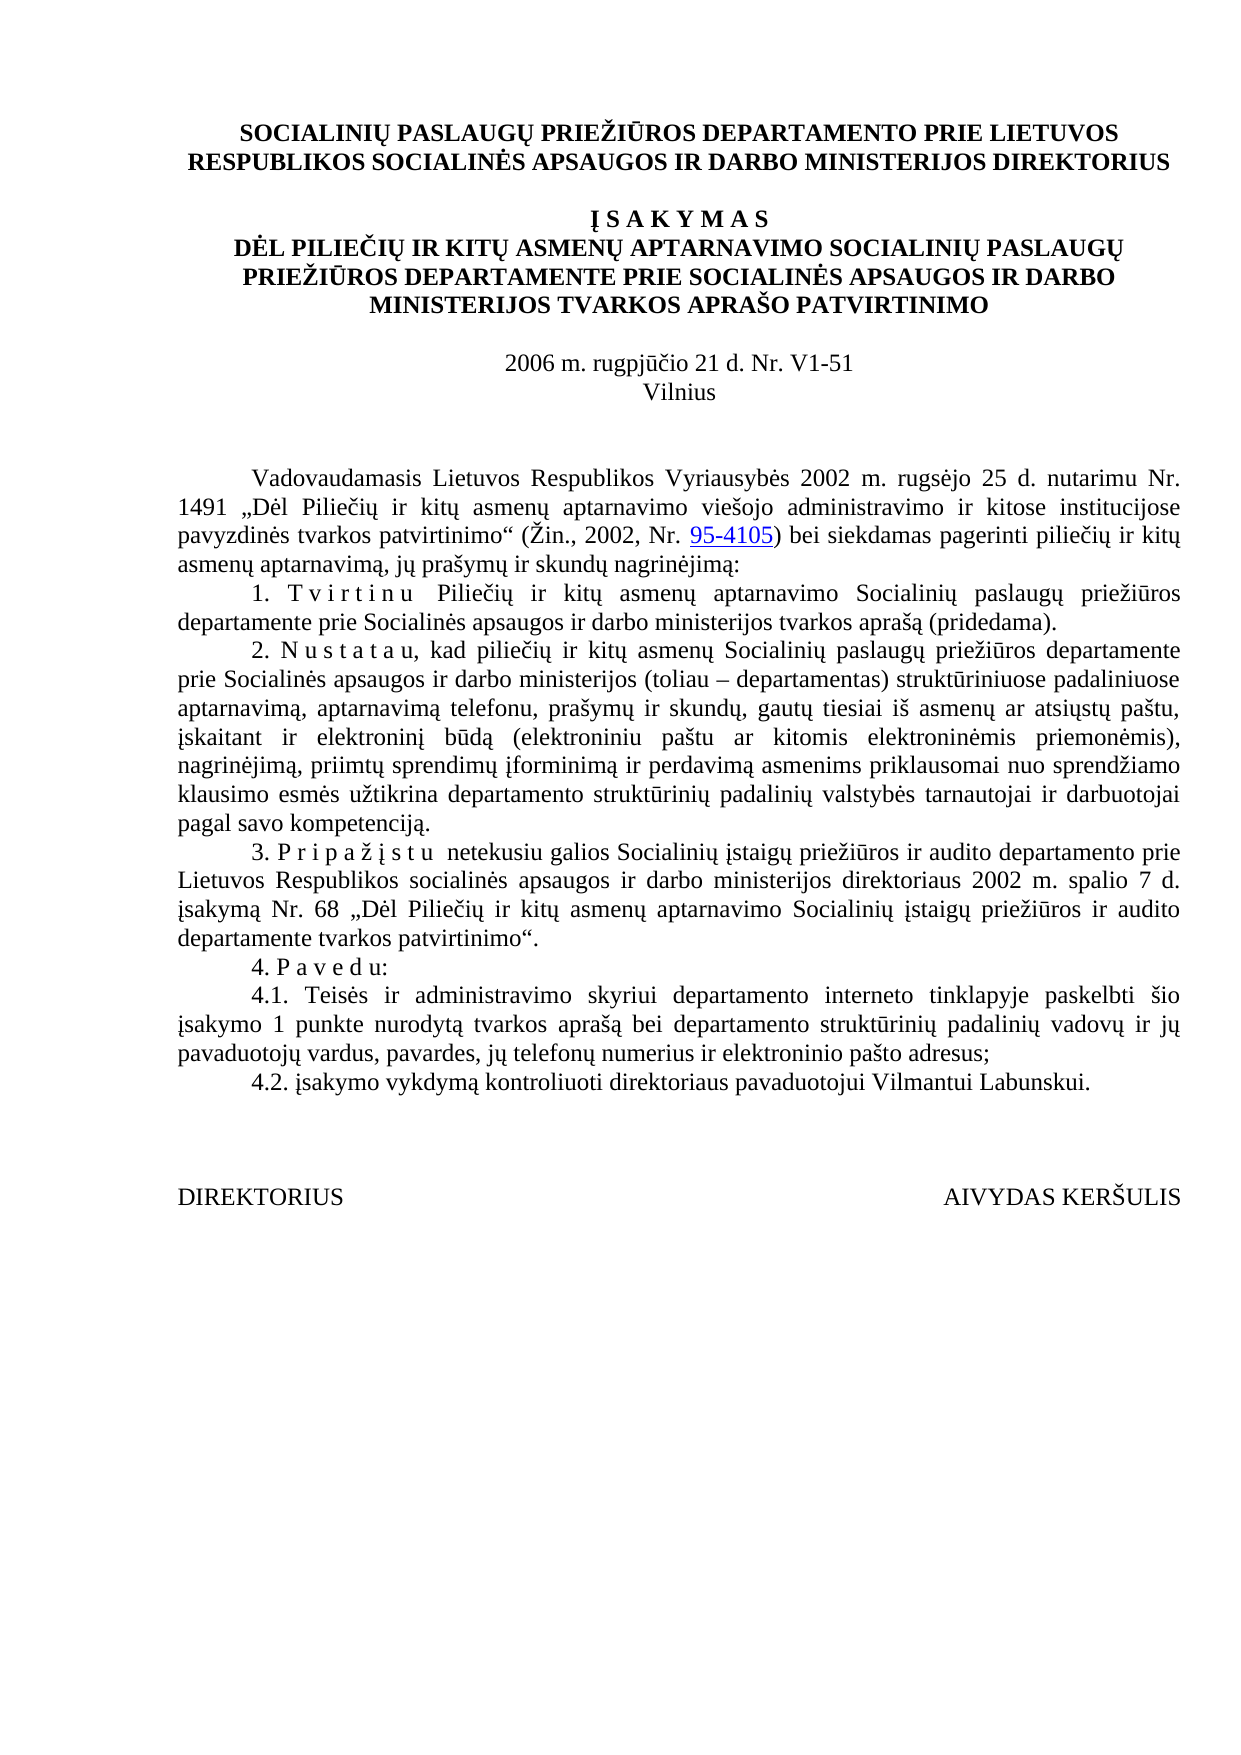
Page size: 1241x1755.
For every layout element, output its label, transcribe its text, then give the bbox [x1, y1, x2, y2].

text 2006 m. rugpjūčio 21 d. Nr. V1-51 [177, 348, 1181, 377]
text 4.1. Teisės ir administravimo skyriui departamento interneto tinklapyje paskelbti šio įsakymo 1 punkte nurodytą tvarkos aprašą bei departamento struktūrinių padalinių vadovų ir jų pavaduotojų vardus, pavardes, jų telefonų numerius ir elektroninio pašto adresus; [177, 981, 1181, 1067]
text Vadovaudamasis Lietuvos Respublikos Vyriausybės 2002 m. rugsėjo 25 d. nutarimu Nr. 1491 „Dėl Piliečių ir kitų asmenų aptarnavimo viešojo administravimo ir kitose institucijose pavyzdinės tvarkos patvirtinimo“ (Žin., 2002, Nr. 95-4105) bei siekdamas pagerinti piliečių ir kitų asmenų aptarnavimą, jų prašymų ir skundų nagrinėjimą: [177, 463, 1181, 578]
text 3. Pripažįstu netekusiu galios Socialinių įstaigų priežiūros ir audito departamento prie Lietuvos Respublikos socialinės apsaugos ir darbo ministerijos direktoriaus 2002 m. spalio 7 d. įsakymą Nr. 68 „Dėl Piliečių ir kitų asmenų aptarnavimo Socialinių įstaigų priežiūros ir audito departamente tvarkos patvirtinimo“. [177, 837, 1181, 952]
text 4.2. įsakymo vykdymą kontroliuoti direktoriaus pavaduotojui Vilmantui Labunskui. [177, 1067, 1181, 1096]
text 1. Tvirtinu Piliečių ir kitų asmenų aptarnavimo Socialinių paslaugų priežiūros departamente prie Socialinės apsaugos ir darbo ministerijos tvarkos aprašą (pridedama). [177, 578, 1181, 636]
text 2. Nustatau, kad piliečių ir kitų asmenų Socialinių paslaugų priežiūros departamente prie Socialinės apsaugos ir darbo ministerijos (toliau – departamentas) struktūriniuose padaliniuose aptarnavimą, aptarnavimą telefonu, prašymų ir skundų, gautų tiesiai iš asmenų ar atsiųstų paštu, įskaitant ir elektroninį būdą (elektroniniu paštu ar kitomis elektroninėmis priemonėmis), nagrinėjimą, priimtų sprendimų įforminimą ir perdavimą asmenims priklausomai nuo sprendžiamo klausimo esmės užtikrina departamento struktūrinių padalinių valstybės tarnautojai ir darbuotojai pagal savo kompetenciją. [177, 636, 1181, 837]
text Į S A K Y M A S [177, 204, 1181, 233]
text Vilnius [177, 377, 1181, 406]
text DIREKTORIUS AIVYDAS KERŠULIS [177, 1182, 1181, 1211]
text DĖL PILIEČIŲ IR KITŲ ASMENŲ APTARNAVIMO SOCIALINIŲ PASLAUGŲ PRIEŽIŪROS DEPARTAMENTE PRIE SOCIALINĖS APSAUGOS IR DARBO MINISTERIJOS TVARKOS APRAŠO PATVIRTINIMO [177, 233, 1181, 319]
text SOCIALINIŲ PASLAUGŲ PRIEŽIŪROS DEPARTAMENTO PRIE LIETUVOS RESPUBLIKOS SOCIALINĖS APSAUGOS IR DARBO MINISTERIJOS DIREKTORIUS [177, 118, 1181, 176]
text 4. Pavedu: [177, 952, 1181, 981]
